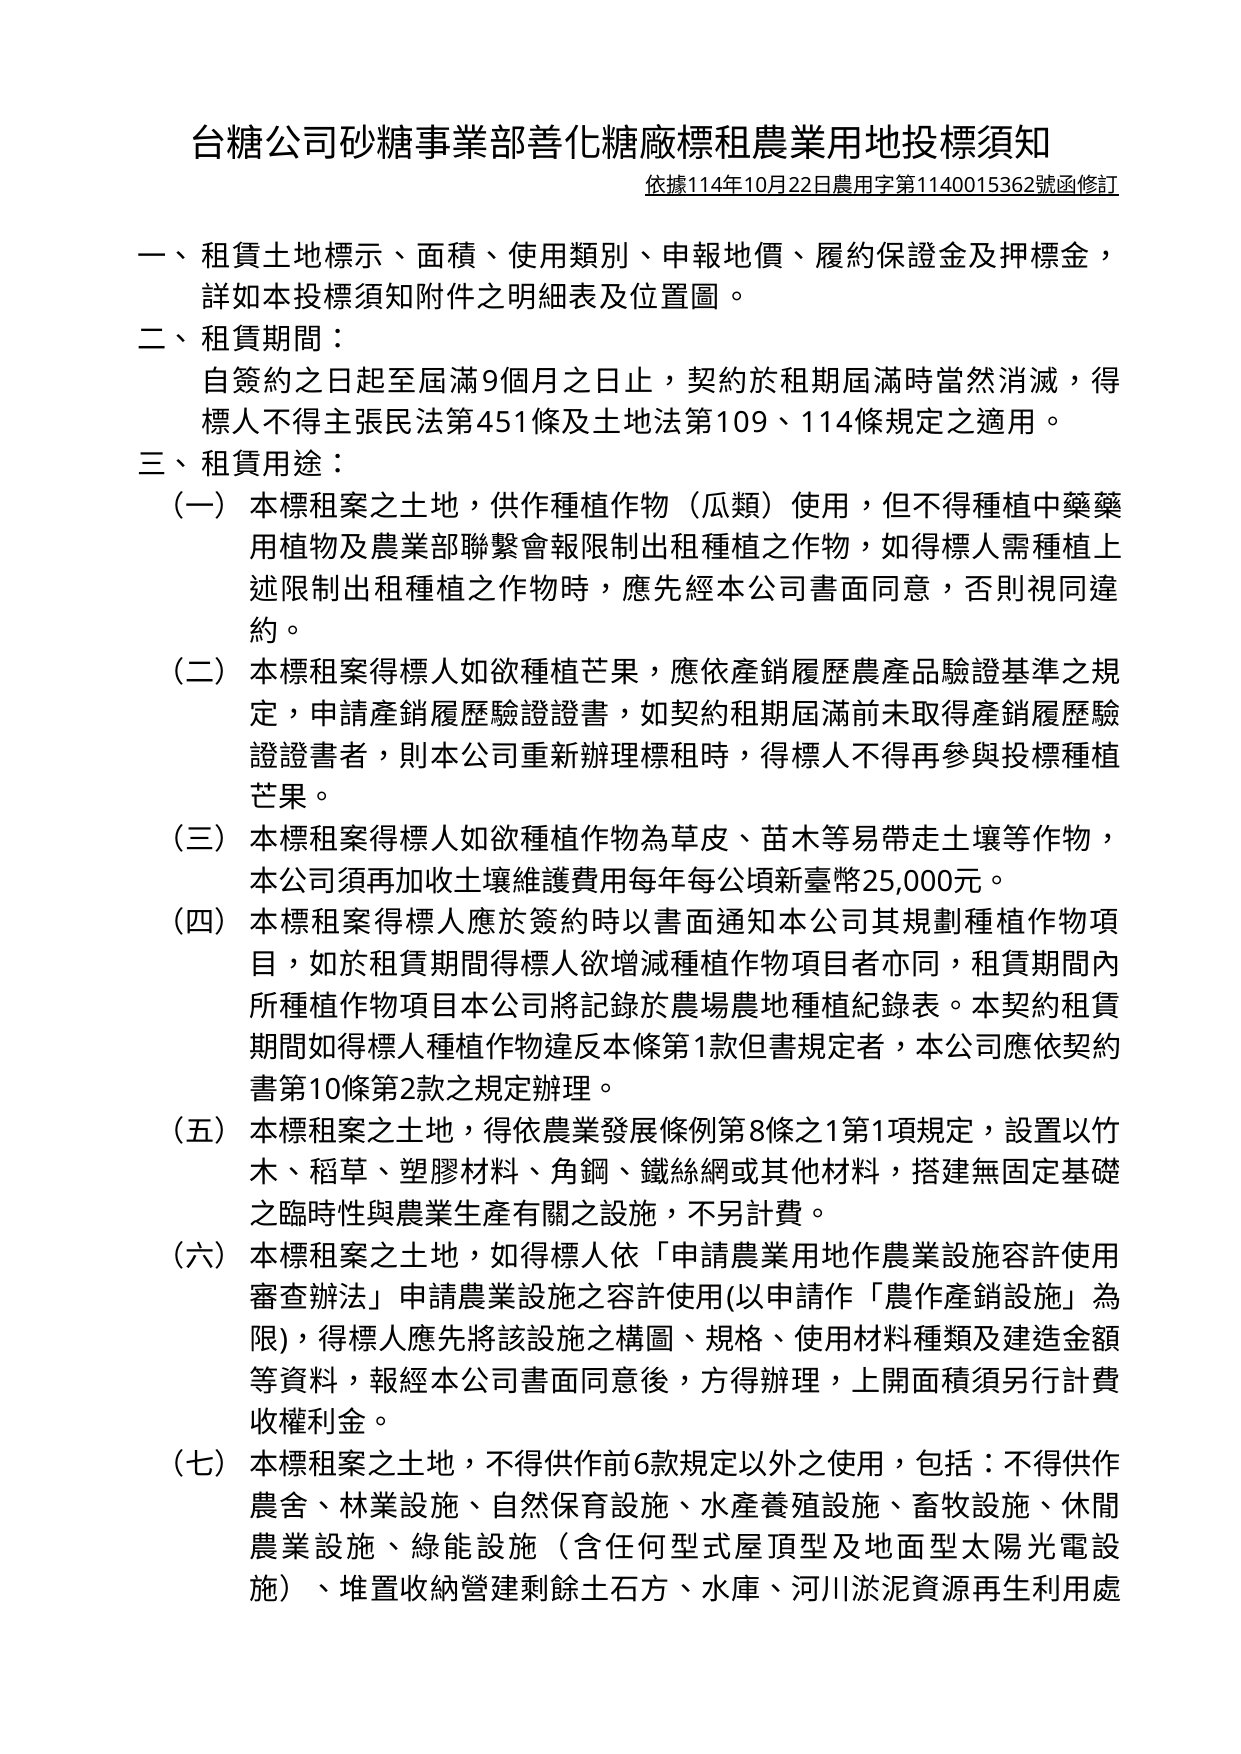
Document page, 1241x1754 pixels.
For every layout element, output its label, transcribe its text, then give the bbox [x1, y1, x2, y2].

list 租賃土地標示、面積、使用類別、申報地價、履約保證金及押標金，詳如本投標須知附件之明細表及位置圖。 [137, 233, 1122, 316]
text 依據114年10月22日農用字第1140015362號函修訂 [118, 166, 1118, 199]
text 自簽約之日起至屆滿9個月之日止，契約於租期屆滿時當然消滅，得標人不得主張民法第451條及土地法第109、114條規定之適用。 [201, 358, 1122, 441]
list 本標租案之土地，供作種植作物（瓜類）使用，但不得種植中藥藥用植物及農業部聯繫會報限制出租種植之作物，如得標人需種植上述限制出租種植之作物時，應先經本公司書面同意，否則視同違約。 [156, 483, 1122, 649]
list 本標租案得標人如欲種植作物為草皮、苗木等易帶走土壤等作物，本公司須再加收土壤維護費用每年每公頃新臺幣25,000元。 [156, 816, 1122, 899]
text 台糖公司砂糖事業部善化糖廠標租農業用地投標須知 [118, 118, 1122, 166]
list 本標租案得標人應於簽約時以書面通知本公司其規劃種植作物項目，如於租賃期間得標人欲增減種植作物項目者亦同，租賃期間內所種植作物項目本公司將記錄於農場農地種植紀錄表。本契約租賃期間如得標人種植作物違反本條第1款但書規定者，本公司應依契約書第10條第2款之規定辦理。 [156, 899, 1122, 1108]
list 本標租案得標人如欲種植芒果，應依產銷履歷農產品驗證基準之規定，申請產銷履歷驗證證書，如契約租期屆滿前未取得產銷履歷驗證證書者，則本公司重新辦理標租時，得標人不得再參與投標種植芒果。 [156, 649, 1122, 816]
list 本標租案之土地，得依農業發展條例第8條之1第1項規定，設置以竹木、稻草、塑膠材料、角鋼、鐵絲網或其他材料，搭建無固定基礎之臨時性與農業生產有關之設施，不另計費。 [156, 1108, 1122, 1233]
list 本標租案之土地，不得供作前6款規定以外之使用，包括：不得供作農舍、林業設施、自然保育設施、水產養殖設施、畜牧設施、休閒農業設施、綠能設施（含任何型式屋頂型及地面型太陽光電設施）、堆置收納營建剩餘土石方、水庫、河川淤泥資源再生利用處 [156, 1441, 1122, 1608]
list 租賃期間： [137, 316, 1122, 358]
list 本標租案之土地，如得標人依「申請農業用地作農業設施容許使用審查辦法」申請農業設施之容許使用(以申請作「農作產銷設施」為限)，得標人應先將該設施之構圖、規格、使用材料種類及建造金額等資料，報經本公司書面同意後，方得辦理，上開面積須另行計費收權利金。 [156, 1233, 1122, 1441]
list 租賃用途： [137, 441, 1122, 483]
